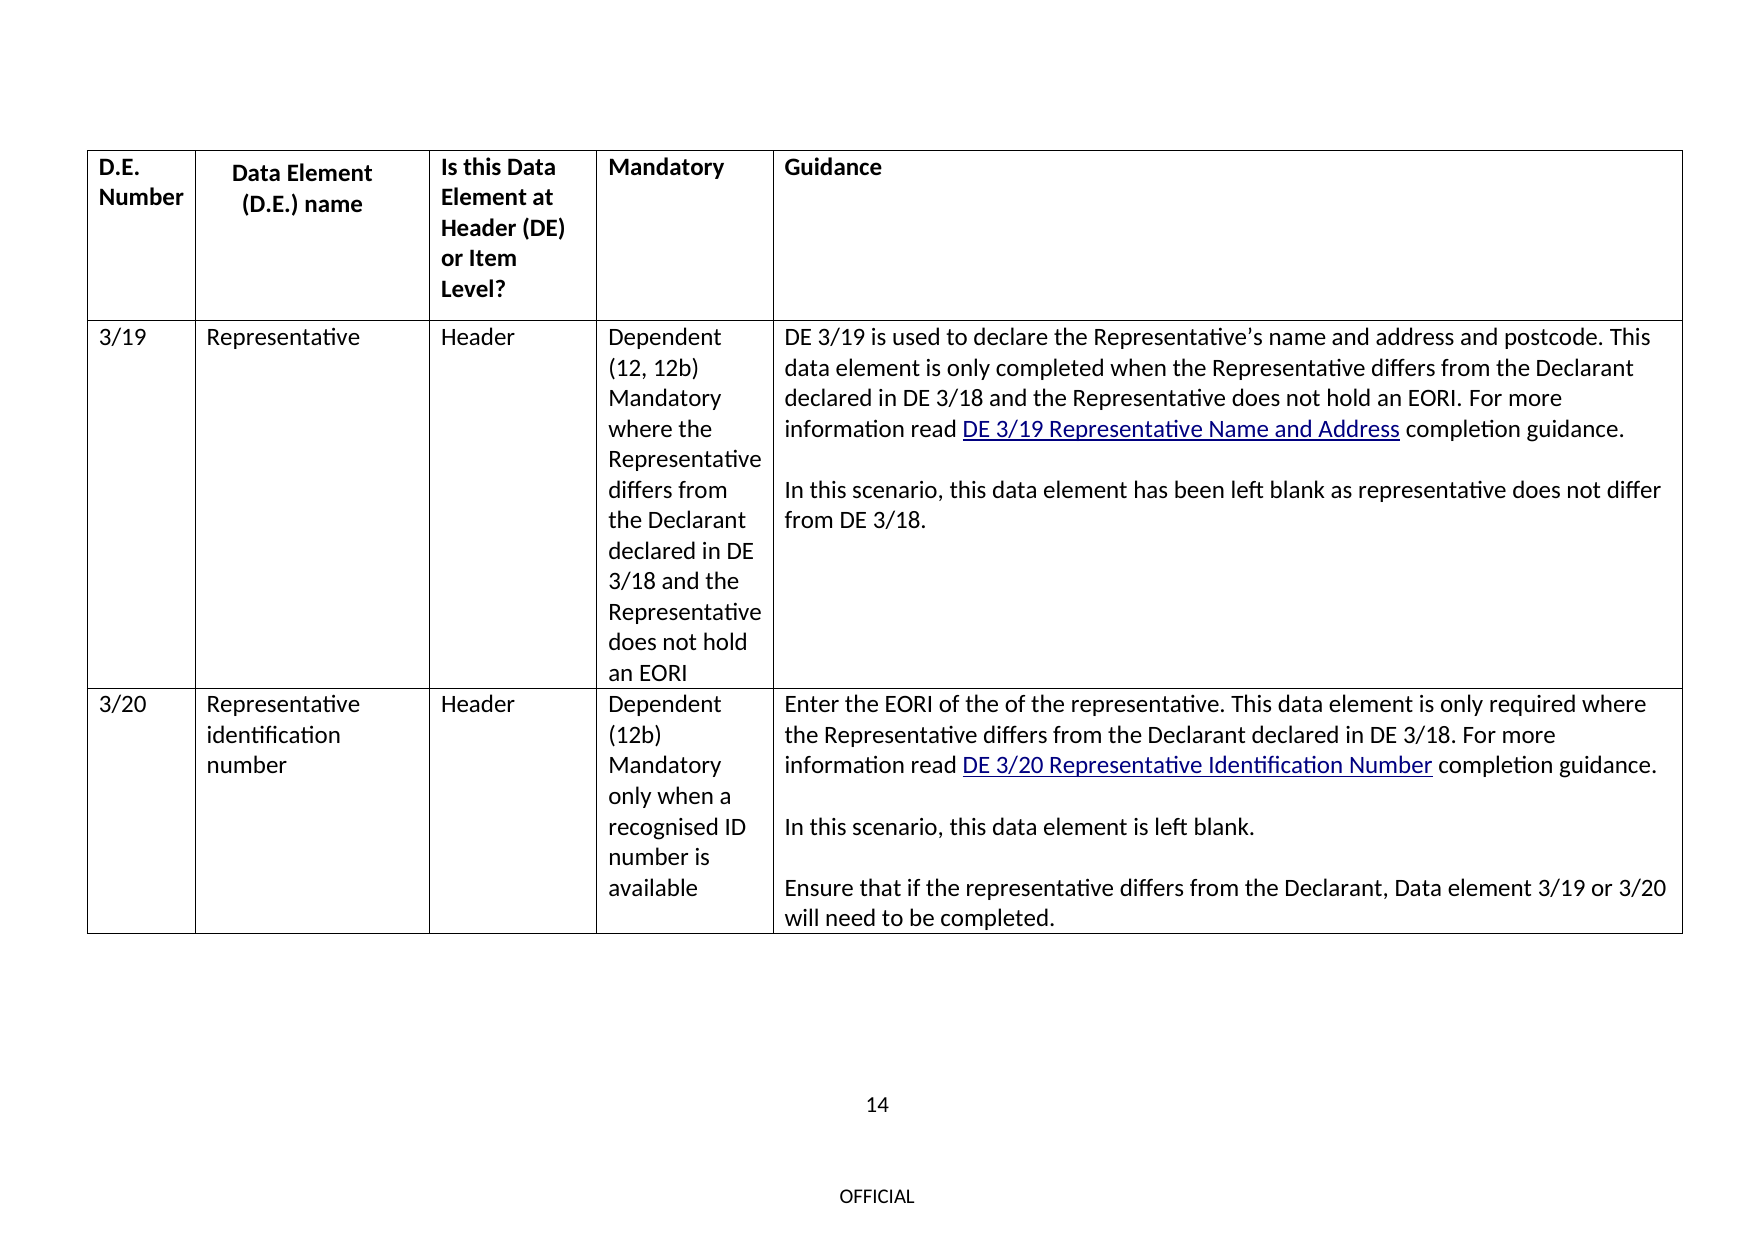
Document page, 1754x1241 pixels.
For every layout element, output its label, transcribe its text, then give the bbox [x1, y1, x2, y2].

table_cell DE 3/19 is used to declare the Representative’s name and address and postcode. This data element is only completed when the Representative differs from the Declarant declared in DE 3/18 and the Representative does not hold an EORI. For more information read DE 3/19 Representative Name and Address completion guidance. In this scenario, this data element has been left blank as representative does not differ from DE 3/18. [774, 321, 1682, 688]
table_header Guidance [774, 151, 1682, 320]
table_cell Enter the EORI of the of the representative. This data element is only required where the Representative differs from the Declarant declared in DE 3/18. For more information read DE 3/20 Representative Identification Number completion guidance. In this scenario, this data element is left blank. Ensure that if the representative differs from the Declarant, Data element 3/19 or 3/20 will need to be completed. [774, 689, 1682, 933]
table_cell Dependent (12b) Mandatory only when a recognised ID number is available [597, 689, 773, 933]
table_cell 3/20 [88, 689, 195, 933]
table_cell Representative [196, 321, 429, 688]
table_header Is this Data Element at Header (DE) or Item Level? [430, 151, 596, 320]
table_header D.E. Number [88, 151, 195, 320]
table_header Data Element (D.E.) name [196, 151, 429, 320]
table_cell 3/19 [88, 321, 195, 688]
table_cell Dependent (12, 12b) Mandatory where the Representative differs from the Declarant declared in DE 3/18 and the Representative does not hold an EORI [597, 321, 773, 688]
table_cell Representative identification number [196, 689, 429, 933]
table_cell Header [430, 321, 596, 688]
table_header Mandatory [597, 151, 773, 320]
table_cell Header [430, 689, 596, 933]
